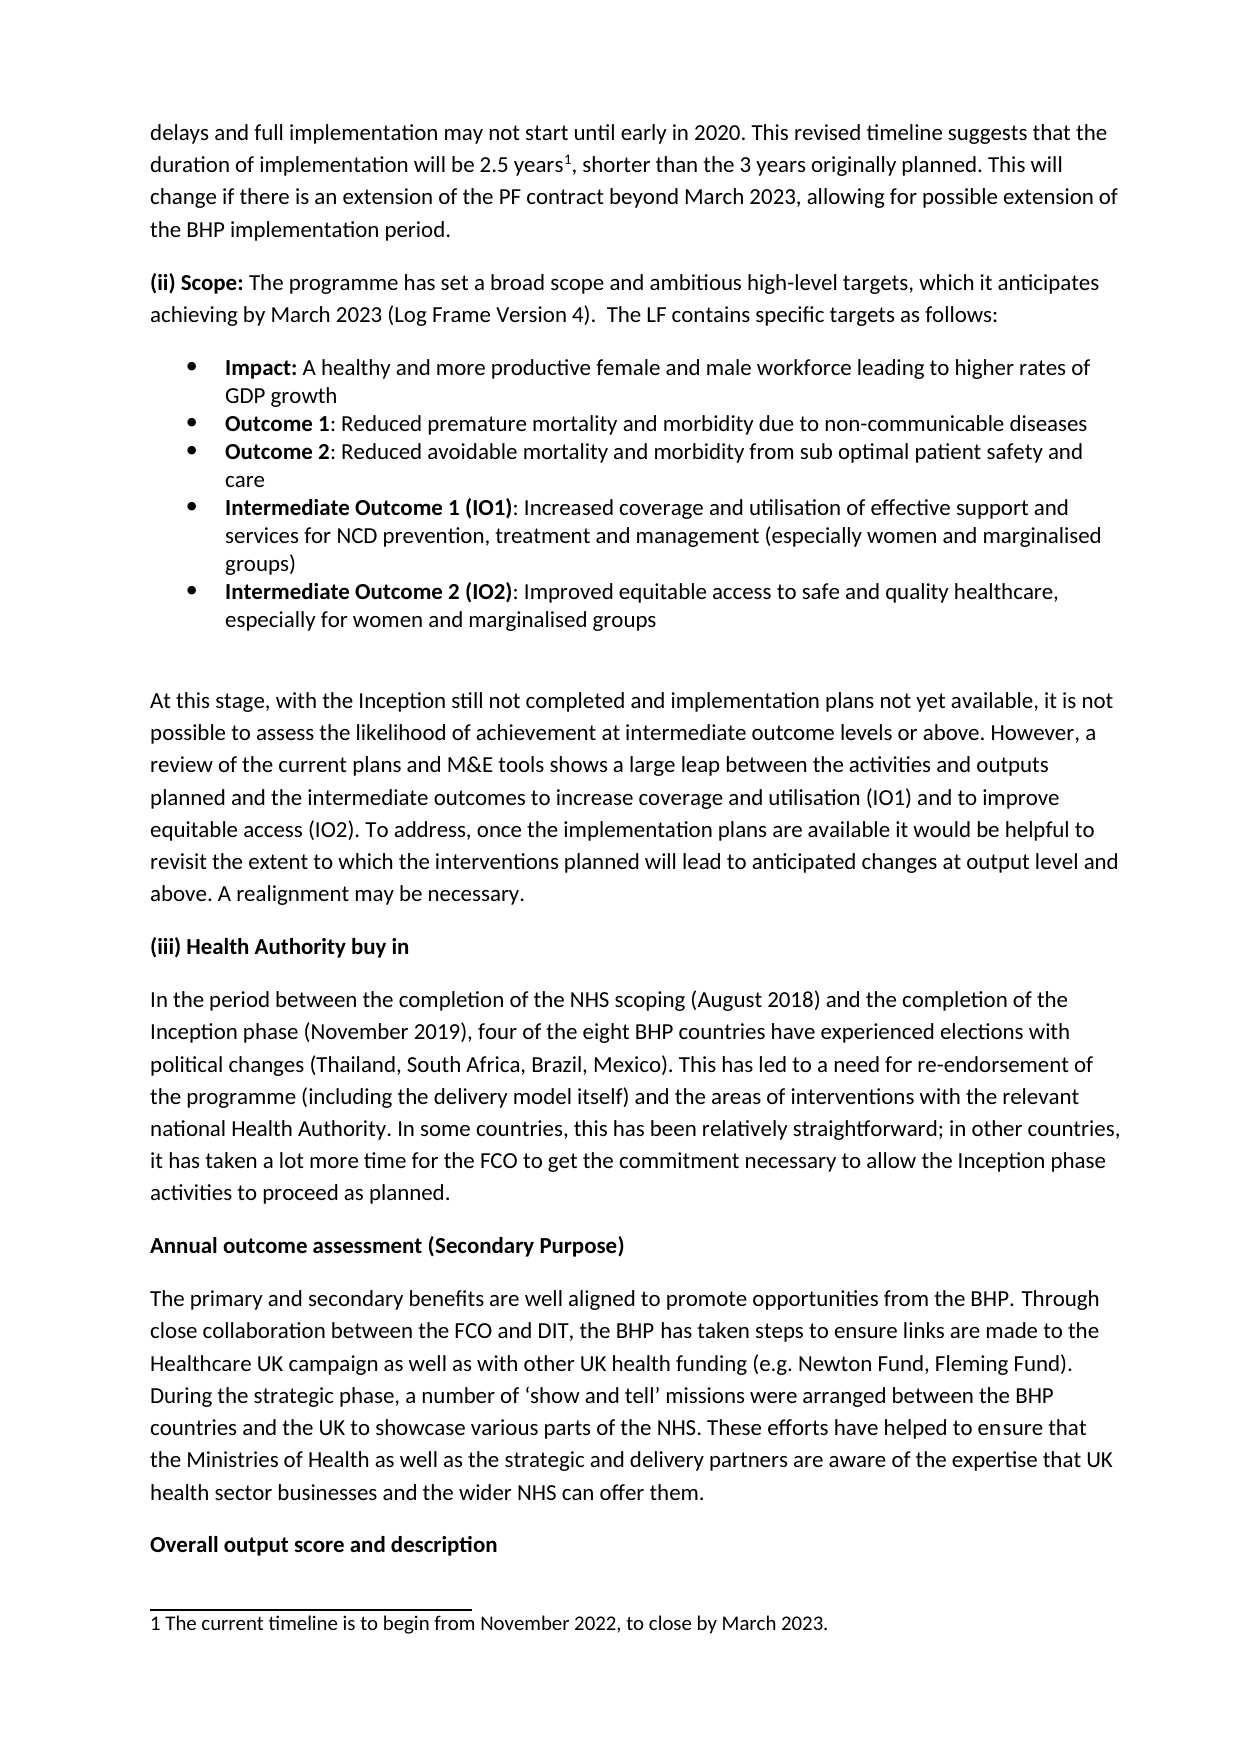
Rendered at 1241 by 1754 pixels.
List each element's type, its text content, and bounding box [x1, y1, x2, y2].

text Overall output score and description [150, 1531, 1122, 1559]
text Annual outcome assessment (Secondary Purpose) [150, 1231, 1122, 1259]
list Intermediate Outcome 1 (IO1): Increased coverage and utilisation of effective support and services for NCD prevention, treatment and management (especially women and marginalised groups) [187, 493, 1122, 577]
text (iii) Health Authority buy in [150, 932, 1122, 960]
list Outcome 1: Reduced premature mortality and morbidity due to non-communicable diseases [187, 409, 1122, 437]
text In the period between the completion of the NHS scoping (August 2018) and the completion of the Inception phase (November 2019), four of the eight BHP countries have experienced elections with political changes (Thailand, South Africa, Brazil, Mexico). This has led to a need for re-endorsement of the programme (including the delivery model itself) and the areas of interventions with the relevant national Health Authority. In some countries, this has been relatively straightforward; in other countries, it has taken a lot more time for the FCO to get the commitment necessary to allow the Inception phase activities to proceed as planned. [150, 985, 1122, 1206]
list Impact: A healthy and more productive female and male workforce leading to higher rates of GDP growth [187, 353, 1122, 409]
list Intermediate Outcome 2 (IO2): Improved equitable access to safe and quality healthcare, especially for women and marginalised groups [187, 577, 1122, 633]
text delays and full implementation may not start until early in 2020. This revised timeline suggests that the duration of implementation will be 2.5 years, shorter than the 3 years originally planned. This will change if there is an extension of the PF contract beyond March 2023, allowing for possible extension of the BHP implementation period. [150, 118, 1122, 243]
text At this stage, with the Inception still not completed and implementation plans not yet available, it is not possible to assess the likelihood of achievement at intermediate outcome levels or above. However, a review of the current plans and M&E tools shows a large leap between the activities and outputs planned and the intermediate outcomes to increase coverage and utilisation (IO1) and to improve equitable access (IO2). To address, once the implementation plans are available it would be helpful to revisit the extent to which the interventions planned will lead to anticipated changes at output level and above. A realignment may be necessary. [150, 686, 1122, 907]
text The current timeline is to begin from November 2022, to close by March 2023. [150, 1610, 1122, 1636]
text (ii) Scope: The programme has set a broad scope and ambitious high-level targets, which it anticipates achieving by March 2023 (Log Frame Version 4). The LF contains specific targets as follows: [150, 268, 1122, 328]
list Outcome 2: Reduced avoidable mortality and morbidity from sub optimal patient safety and care [187, 437, 1122, 493]
text The primary and secondary benefits are well aligned to promote opportunities from the BHP. Through close collaboration between the FCO and DIT, the BHP has taken steps to ensure links are made to the Healthcare UK campaign as well as with other UK health funding (e.g. Newton Fund, Fleming Fund). During the strategic phase, a number of ‘show and tell’ missions were arranged between the BHP countries and the UK to showcase various parts of the NHS. These efforts have helped to ensure that the Ministries of Health as well as the strategic and delivery partners are aware of the expertise that UK health sector businesses and the wider NHS can offer them. [150, 1284, 1122, 1506]
